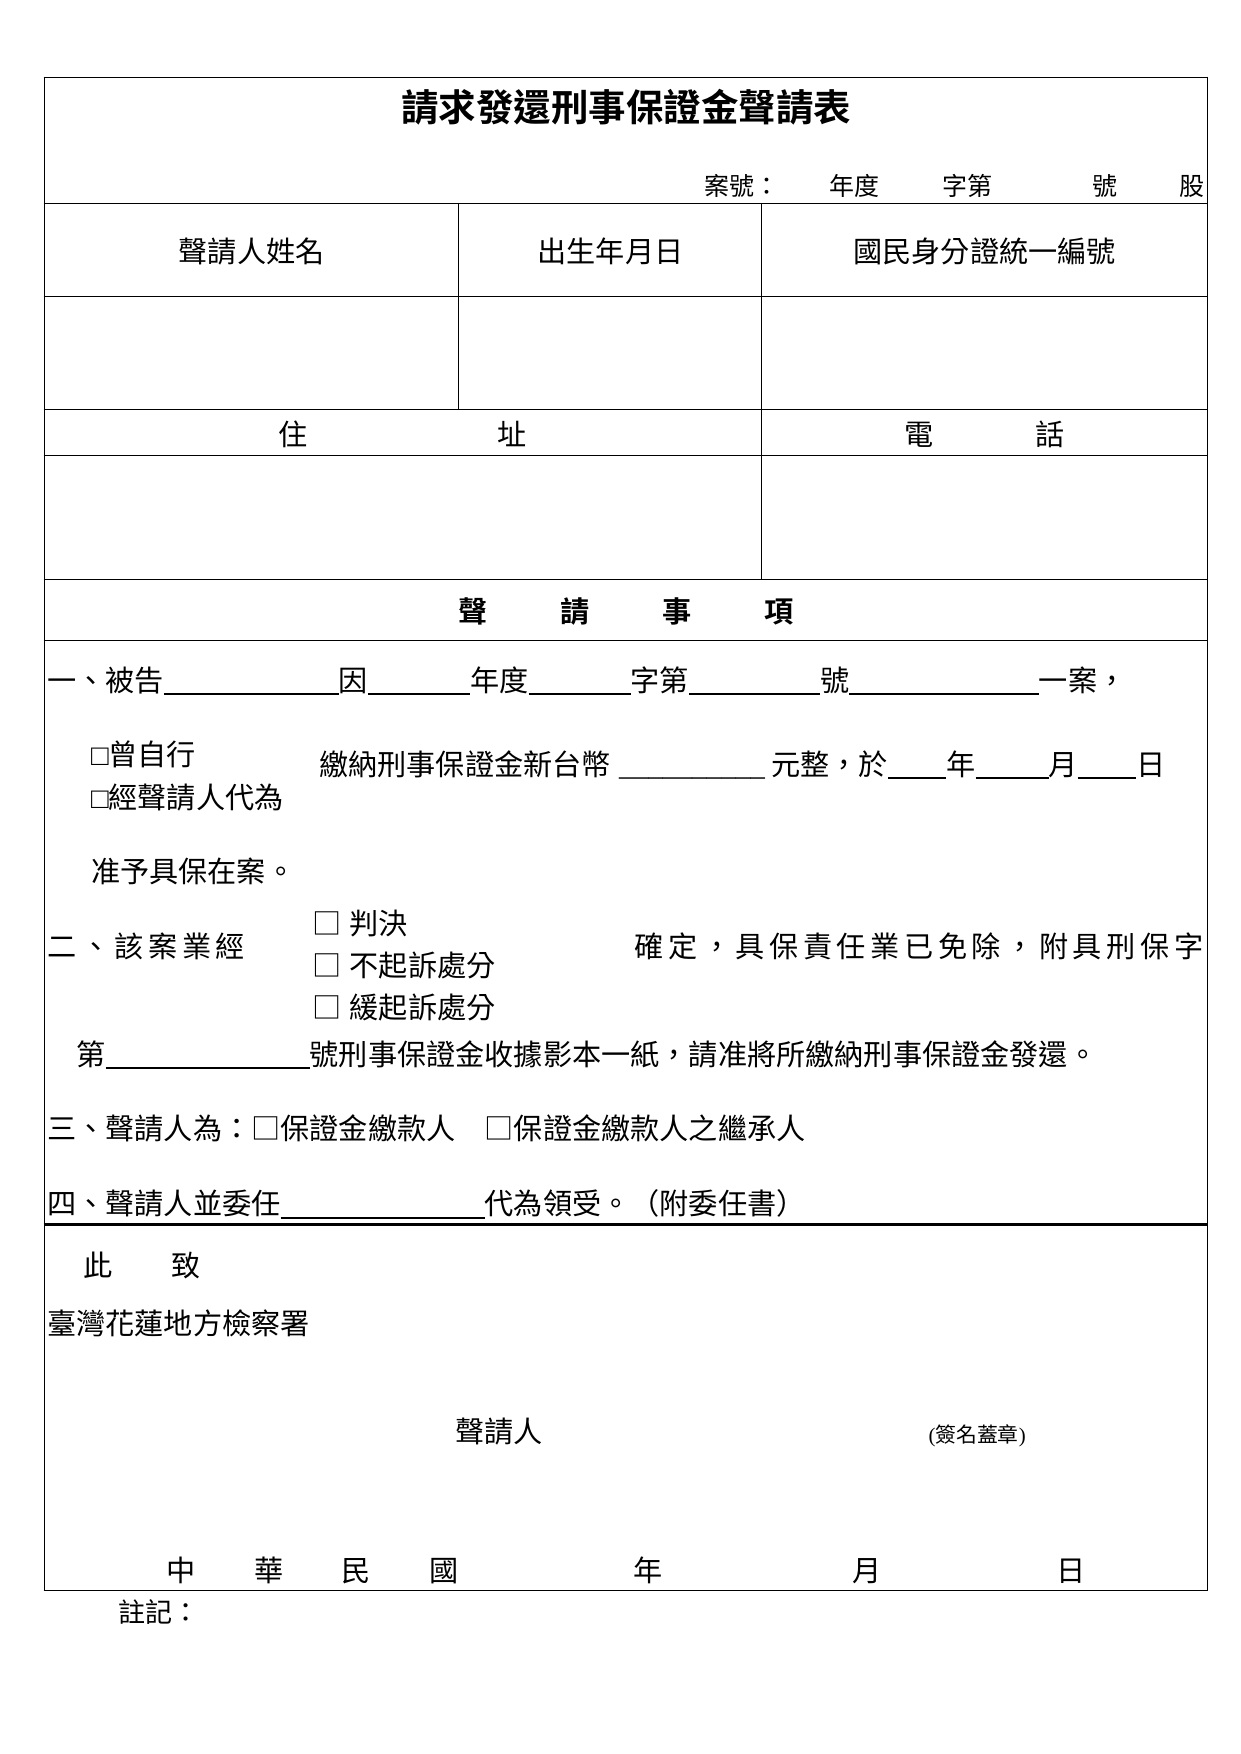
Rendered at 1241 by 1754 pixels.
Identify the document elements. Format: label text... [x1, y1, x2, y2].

table_header 請求發還刑事保證金聲請表 案號： 年度 字第 號 股 [45, 78, 1207, 203]
table_cell [762, 456, 1207, 578]
table_cell 此 致 臺灣花蓮地方檢察署 聲請人 (簽名蓋章) 中 華 民 國 年 月 日 [45, 1226, 1207, 1590]
table_cell 聲 請 事 項 [45, 580, 1207, 640]
table_cell 聲請人姓名 [45, 204, 458, 296]
table_cell [459, 297, 761, 409]
table_cell 電 話 [762, 410, 1207, 455]
table_cell [45, 297, 458, 409]
text 註記： [118, 1591, 1122, 1631]
table_cell 出生年月日 [459, 204, 761, 296]
table_cell [45, 456, 761, 578]
table_cell [762, 297, 1207, 409]
table_cell 住 址 [45, 410, 761, 455]
table_cell 一、被告 因 年度 字第 號 一案， □曾自行 □經聲請人代為 准予具保在案。 二、該案業經 確定，具保責任業已免除，附具刑保字 第 號刑事保證金收據影本一紙，請准將所繳納刑事保證金發還。 三、聲請人為：□保證金繳款人 □保證金繳款人之繼承人 四、聲請人並委任 代為領受。（附委任書） [45, 641, 1207, 1223]
table_cell 國民身分證統一編號 [762, 204, 1207, 296]
